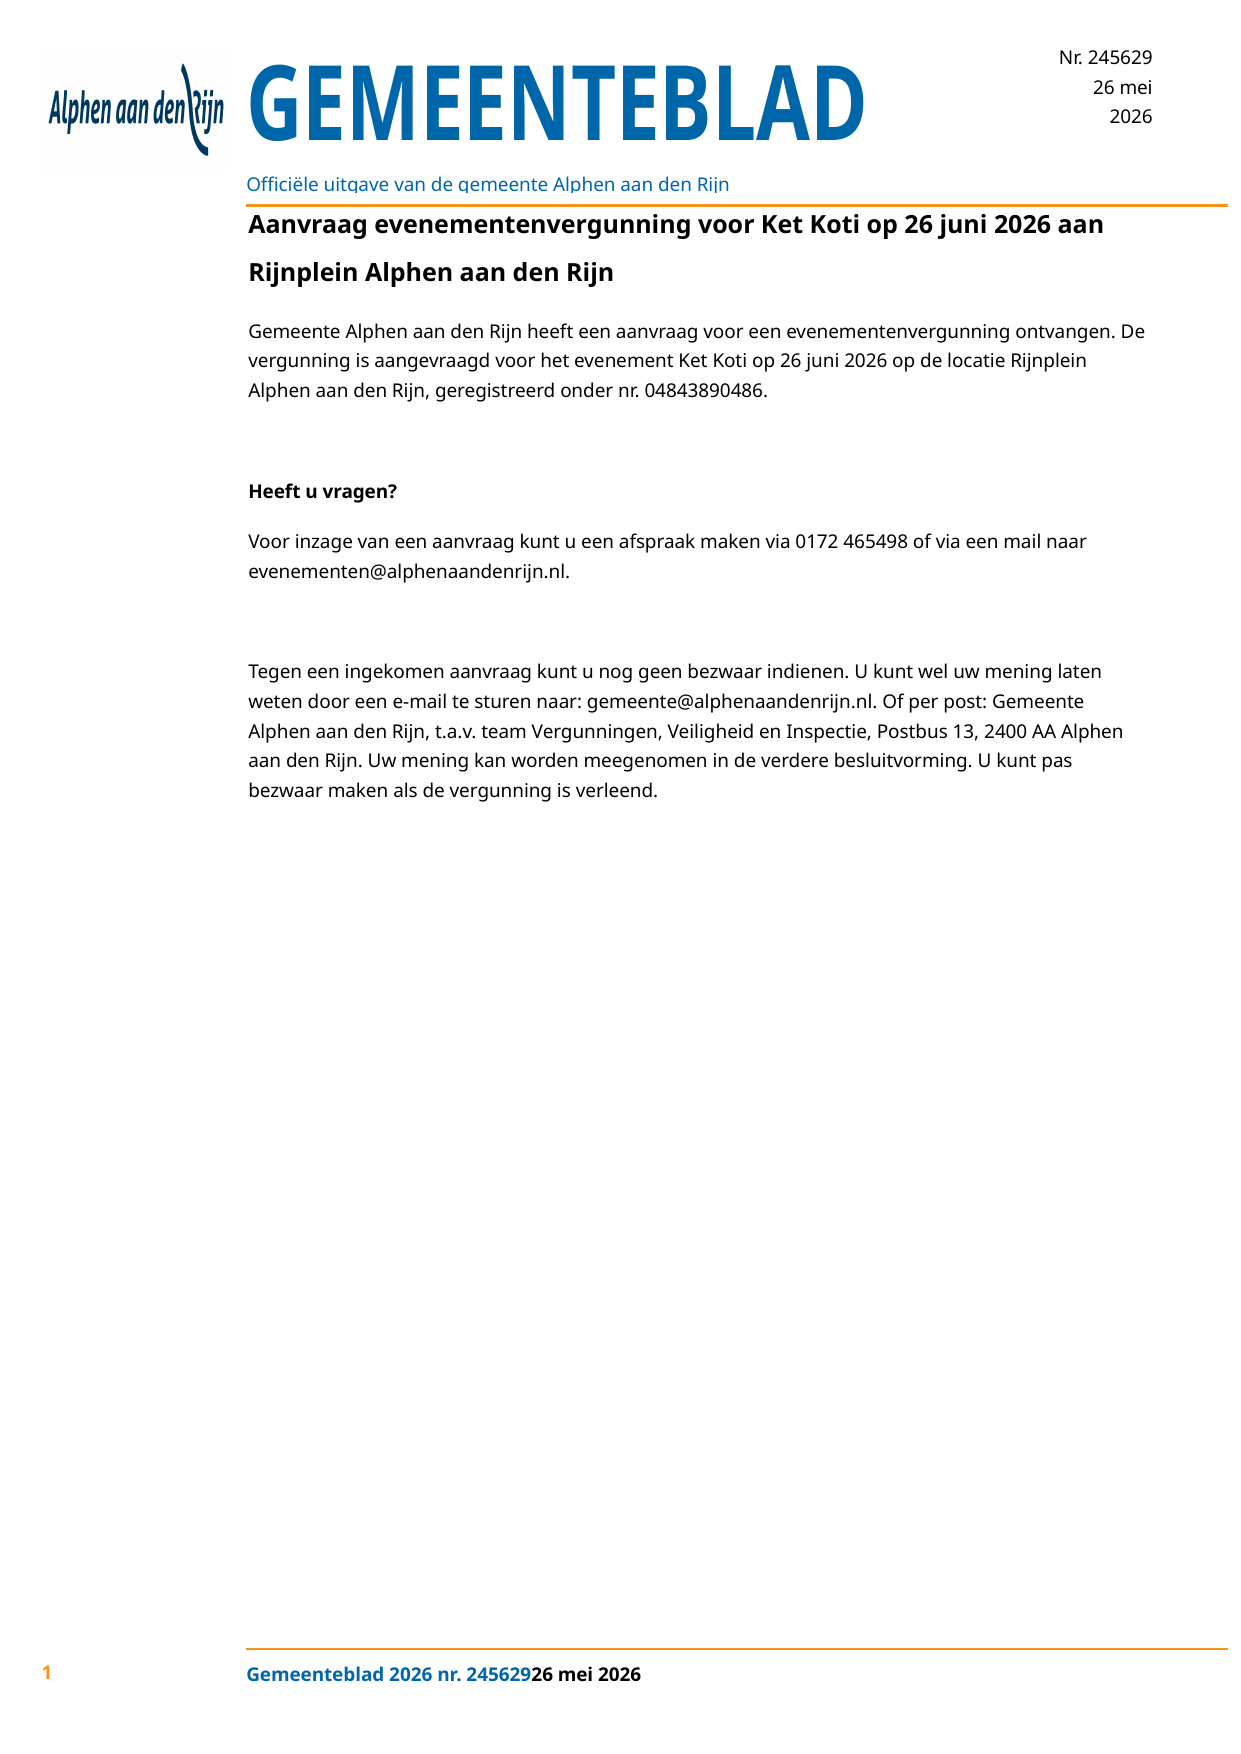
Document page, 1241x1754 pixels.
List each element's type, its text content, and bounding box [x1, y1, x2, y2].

text Tegen een ingekomen aanvraag kunt u nog geen bezwaar indienen. U kunt wel uw mening laten weten door een e-mail te sturen naar: gemeente@alphenaandenrijn.nl. Of per post: Gemeente Alphen aan den Rijn, t.a.v. team Vergunningen, Veiligheid en Inspectie, Postbus 13, 2400 AA Alphen aan den Rijn. Uw mening kan worden meegenomen in de verdere besluitvorming. U kunt pas bezwaar maken als de vergunning is verleend. [248, 659, 1152, 803]
picture [41, 47, 231, 172]
text Heeft u vragen? [248, 478, 1152, 504]
text Gemeente Alphen aan den Rijn heeft een aanvraag voor een evenementenvergunning ontvangen. De vergunning is aangevraagd voor het evenement Ket Koti op 26 juni 2026 op de locatie Rijnplein Alphen aan den Rijn, geregistreerd onder nr. 04843890486. [248, 318, 1152, 403]
text Voor inzage van een aanvraag kunt u een afspraak maken via 0172 465498 of via een mail naar evenementen@alphenaandenrijn.nl. [248, 528, 1152, 584]
text Aanvraag evenementenvergunning voor Ket Koti op 26 juni 2026 aan Rijnplein Alphen aan den Rijn [248, 207, 1152, 288]
